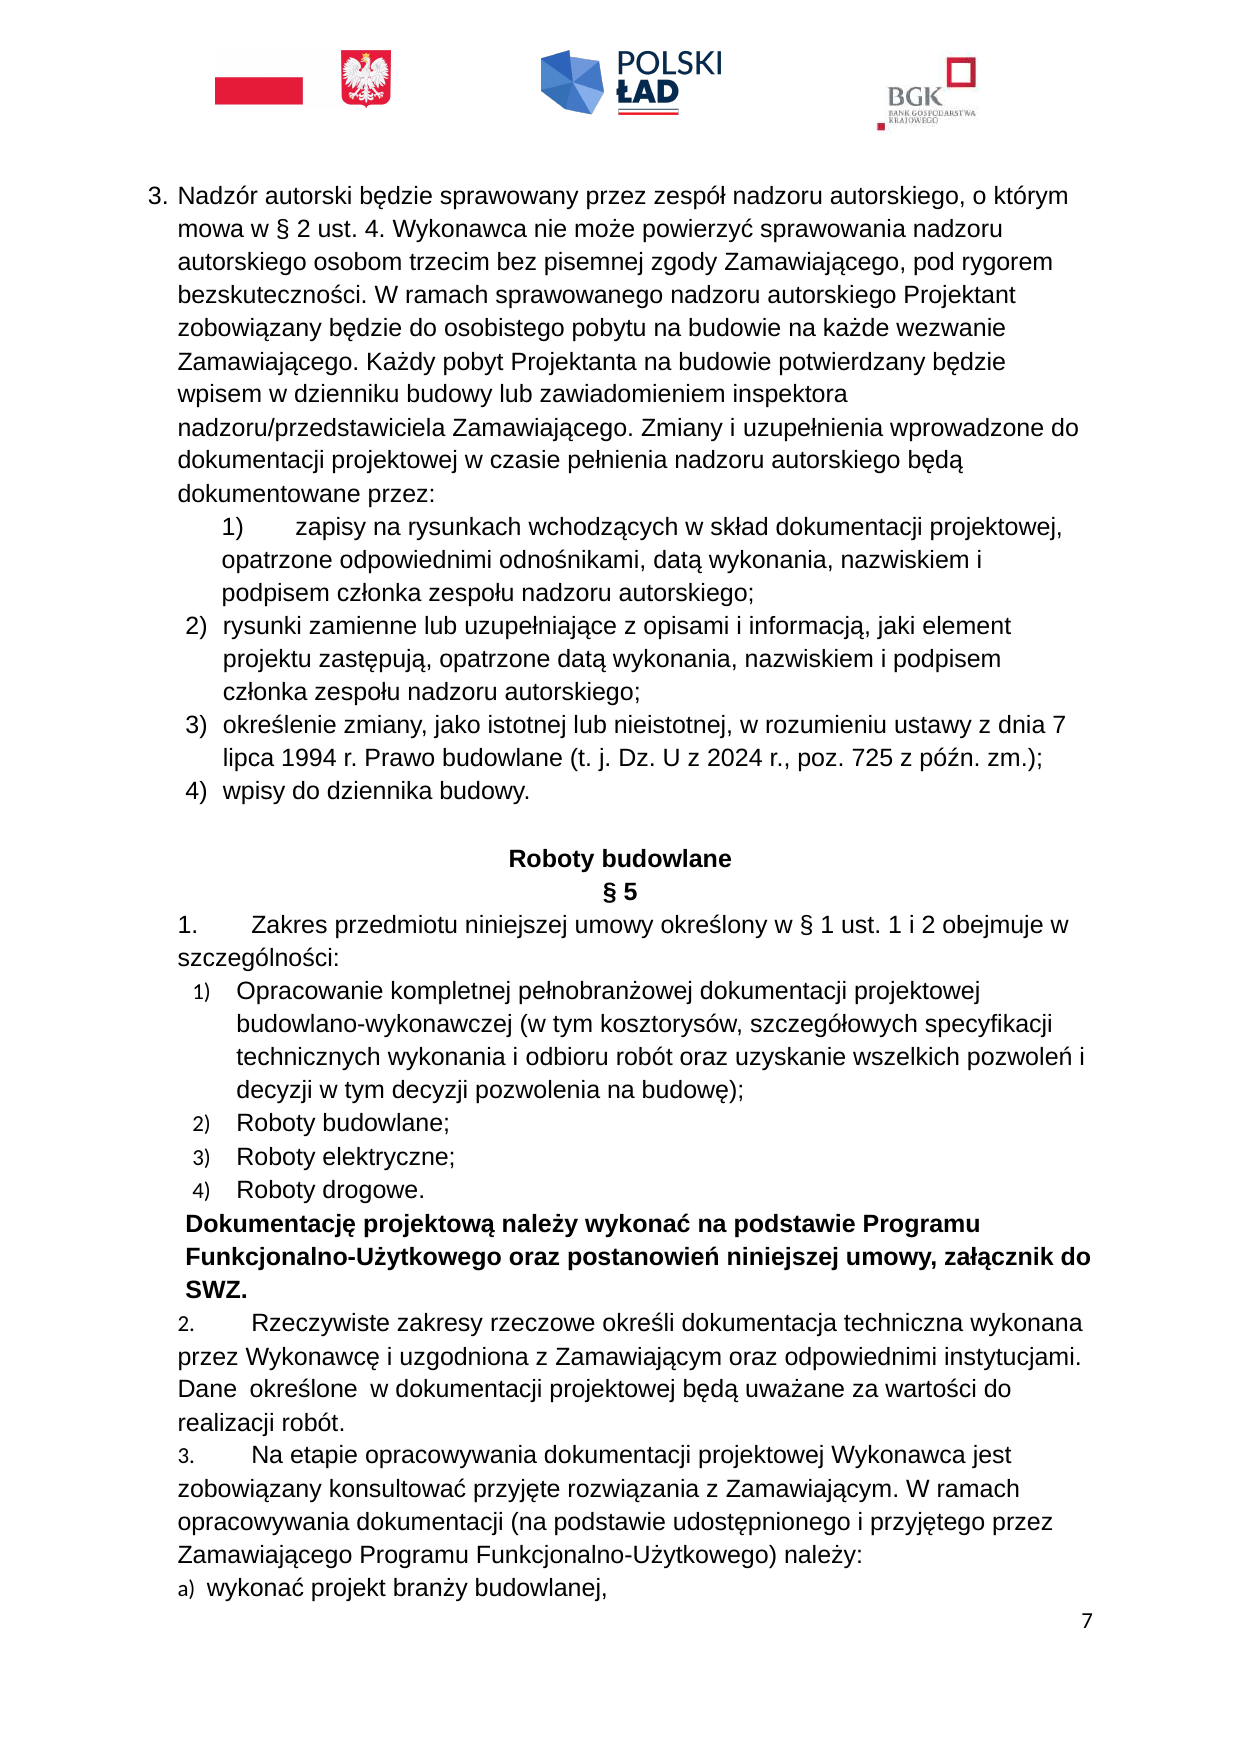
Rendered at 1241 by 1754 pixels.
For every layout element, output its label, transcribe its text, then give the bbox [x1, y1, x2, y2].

list Zakres przedmiotu niniejszej umowy określony w § 1 ust. 1 i 2 obejmuje w szczególności: [177, 910, 1093, 972]
list Roboty budowlane; [192, 1108, 1093, 1137]
list Na etapie opracowywania dokumentacji projektowej Wykonawca jest zobowiązany konsultować przyjęte rozwiązania z Zamawiającym. W ramach opracowywania dokumentacji (na podstawie udostępnionego i przyjętego przez Zamawiającego Programu Funkcjonalno-Użytkowego) należy: [177, 1441, 1093, 1569]
list Nadzór autorski będzie sprawowany przez zespół nadzoru autorskiego, o którym mowa w § 2 ust. 4. Wykonawca nie może powierzyć sprawowania nadzoru autorskiego osobom trzecim bez pisemnej zgody Zamawiającego, pod rygorem bezskuteczności. W ramach sprawowanego nadzoru autorskiego Projektant zobowiązany będzie do osobistego pobytu na budowie na każde wezwanie Zamawiającego. Każdy pobyt Projektanta na budowie potwierdzany będzie wpisem w dzienniku budowy lub zawiadomieniem inspektora nadzoru/przedstawiciela Zamawiającego. Zmiany i uzupełnienia wprowadzone do dokumentacji projektowej w czasie pełnienia nadzoru autorskiego będą dokumentowane przez: [148, 181, 1093, 507]
list wpisy do dziennika budowy. [185, 776, 1093, 804]
list rysunki zamienne lub uzupełniające z opisami i informacją, jaki element projektu zastępują, opatrzone datą wykonania, nazwiskiem i podpisem członka zespołu nadzoru autorskiego; [185, 611, 1093, 705]
text Dokumentację projektową należy wykonać na podstawie Programu Funkcjonalno-Użytkowego oraz postanowień niniejszej umowy, załącznik do SWZ. [185, 1209, 1093, 1304]
list Roboty elektryczne; [192, 1142, 1093, 1171]
list Roboty drogowe. [192, 1175, 1093, 1204]
list wykonać projekt branży budowlanej, [177, 1573, 1093, 1602]
list Rzeczywiste zakresy rzeczowe określi dokumentacja techniczna wykonana przez Wykonawcę i uzgodniona z Zamawiającym oraz odpowiednimi instytucjami. Dane określone w dokumentacji projektowej będą uważane za wartości do realizacji robót. [177, 1308, 1093, 1436]
list określenie zmiany, jako istotnej lub nieistotnej, w rozumieniu ustawy z dnia 7 lipca 1994 r. Prawo budowlane (t. j. Dz. U z 2024 r., poz. 725 z późn. zm.); [185, 710, 1093, 771]
list zapisy na rysunkach wchodzących w skład dokumentacji projektowej, opatrzone odpowiednimi odnośnikami, datą wykonania, nazwiskiem i podpisem członka zespołu nadzoru autorskiego; [221, 512, 1093, 606]
list Opracowanie kompletnej pełnobranżowej dokumentacji projektowej budowlano-wykonawczej (w tym kosztorysów, szczegółowych specyfikacji technicznych wykonania i odbioru robót oraz uzyskanie wszelkich pozwoleń i decyzji w tym decyzji pozwolenia na budowę); [192, 976, 1093, 1104]
text Roboty budowlane [148, 844, 1093, 872]
text § 5 [148, 877, 1093, 906]
